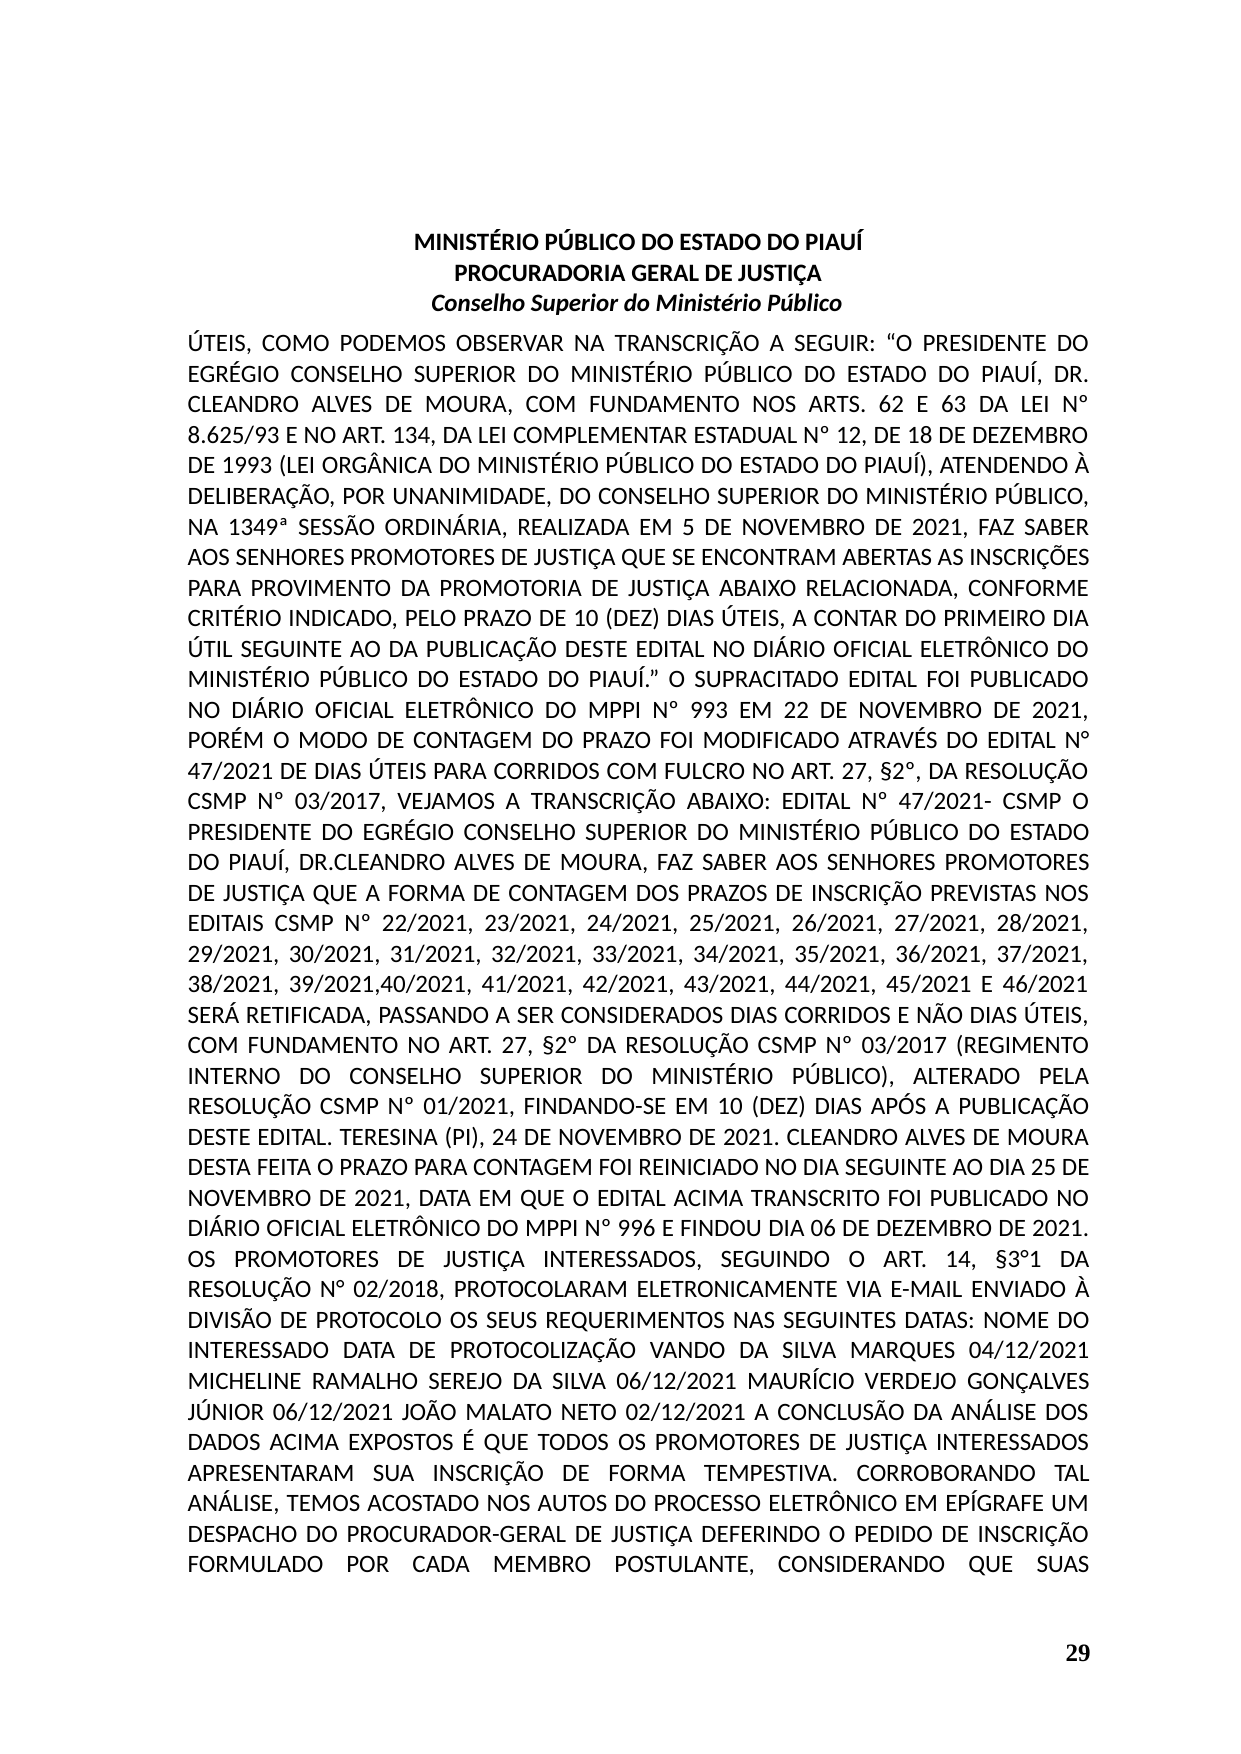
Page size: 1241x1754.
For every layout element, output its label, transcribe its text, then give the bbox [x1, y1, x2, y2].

text ÚTEIS, COMO PODEMOS OBSERVAR NA TRANSCRIÇÃO A SEGUIR: “O PRESIDENTE DO EGRÉGIO CONSELHO SUPERIOR DO MINISTÉRIO PÚBLICO DO ESTADO DO PIAUÍ, DR. CLEANDRO ALVES DE MOURA, COM FUNDAMENTO NOS ARTS. 62 E 63 DA LEI Nº 8.625/93 E NO ART. 134, DA LEI COMPLEMENTAR ESTADUAL Nº 12, DE 18 DE DEZEMBRO DE 1993 (LEI ORGÂNICA DO MINISTÉRIO PÚBLICO DO ESTADO DO PIAUÍ), ATENDENDO À DELIBERAÇÃO, POR UNANIMIDADE, DO CONSELHO SUPERIOR DO MINISTÉRIO PÚBLICO, NA 1349ª SESSÃO ORDINÁRIA, REALIZADA EM 5 DE NOVEMBRO DE 2021, FAZ SABER AOS SENHORES PROMOTORES DE JUSTIÇA QUE SE ENCONTRAM ABERTAS AS INSCRIÇÕES PARA PROVIMENTO DA PROMOTORIA DE JUSTIÇA ABAIXO RELACIONADA, CONFORME CRITÉRIO INDICADO, PELO PRAZO DE 10 (DEZ) DIAS ÚTEIS, A CONTAR DO PRIMEIRO DIA ÚTIL SEGUINTE AO DA PUBLICAÇÃO DESTE EDITAL NO DIÁRIO OFICIAL ELETRÔNICO DO MINISTÉRIO PÚBLICO DO ESTADO DO PIAUÍ.” O SUPRACITADO EDITAL FOI PUBLICADO NO DIÁRIO OFICIAL ELETRÔNICO DO MPPI Nº 993 EM 22 DE NOVEMBRO DE 2021, PORÉM O MODO DE CONTAGEM DO PRAZO FOI MODIFICADO ATRAVÉS DO EDITAL N° 47/2021 DE DIAS ÚTEIS PARA CORRIDOS COM FULCRO NO ART. 27, §2º, DA RESOLUÇÃO CSMP Nº 03/2017, VEJAMOS A TRANSCRIÇÃO ABAIXO: EDITAL Nº 47/2021- CSMP O PRESIDENTE DO EGRÉGIO CONSELHO SUPERIOR DO MINISTÉRIO PÚBLICO DO ESTADO DO PIAUÍ, DR.CLEANDRO ALVES DE MOURA, FAZ SABER AOS SENHORES PROMOTORES DE JUSTIÇA QUE A FORMA DE CONTAGEM DOS PRAZOS DE INSCRIÇÃO PREVISTAS NOS EDITAIS CSMP Nº 22/2021, 23/2021, 24/2021, 25/2021, 26/2021, 27/2021, 28/2021, 29/2021, 30/2021, 31/2021, 32/2021, 33/2021, 34/2021, 35/2021, 36/2021, 37/2021, 38/2021, 39/2021,40/2021, 41/2021, 42/2021, 43/2021, 44/2021, 45/2021 E 46/2021 SERÁ RETIFICADA, PASSANDO A SER CONSIDERADOS DIAS CORRIDOS E NÃO DIAS ÚTEIS, COM FUNDAMENTO NO ART. 27, §2º DA RESOLUÇÃO CSMP Nº 03/2017 (REGIMENTO INTERNO DO CONSELHO SUPERIOR DO MINISTÉRIO PÚBLICO), ALTERADO PELA RESOLUÇÃO CSMP Nº 01/2021, FINDANDO-SE EM 10 (DEZ) DIAS APÓS A PUBLICAÇÃO DESTE EDITAL. TERESINA (PI), 24 DE NOVEMBRO DE 2021. CLEANDRO ALVES DE MOURA DESTA FEITA O PRAZO PARA CONTAGEM FOI REINICIADO NO DIA SEGUINTE AO DIA 25 DE NOVEMBRO DE 2021, DATA EM QUE O EDITAL ACIMA TRANSCRITO FOI PUBLICADO NO DIÁRIO OFICIAL ELETRÔNICO DO MPPI Nº 996 E FINDOU DIA 06 DE DEZEMBRO DE 2021. OS PROMOTORES DE JUSTIÇA INTERESSADOS, SEGUINDO O ART. 14, §3°1 DA RESOLUÇÃO N° 02/2018, PROTOCOLARAM ELETRONICAMENTE VIA E-MAIL ENVIADO À DIVISÃO DE PROTOCOLO OS SEUS REQUERIMENTOS NAS SEGUINTES DATAS: NOME DO INTERESSADO DATA DE PROTOCOLIZAÇÃO VANDO DA SILVA MARQUES 04/12/2021 MICHELINE RAMALHO SEREJO DA SILVA 06/12/2021 MAURÍCIO VERDEJO GONÇALVES JÚNIOR 06/12/2021 JOÃO MALATO NETO 02/12/2021 A CONCLUSÃO DA ANÁLISE DOS DADOS ACIMA EXPOSTOS É QUE TODOS OS PROMOTORES DE JUSTIÇA INTERESSADOS APRESENTARAM SUA INSCRIÇÃO DE FORMA TEMPESTIVA. CORROBORANDO TAL ANÁLISE, TEMOS ACOSTADO NOS AUTOS DO PROCESSO ELETRÔNICO EM EPÍGRAFE UM DESPACHO DO PROCURADOR-GERAL DE JUSTIÇA DEFERINDO O PEDIDO DE INSCRIÇÃO FORMULADO POR CADA MEMBRO POSTULANTE, CONSIDERANDO QUE SUAS [187, 327, 1090, 1579]
